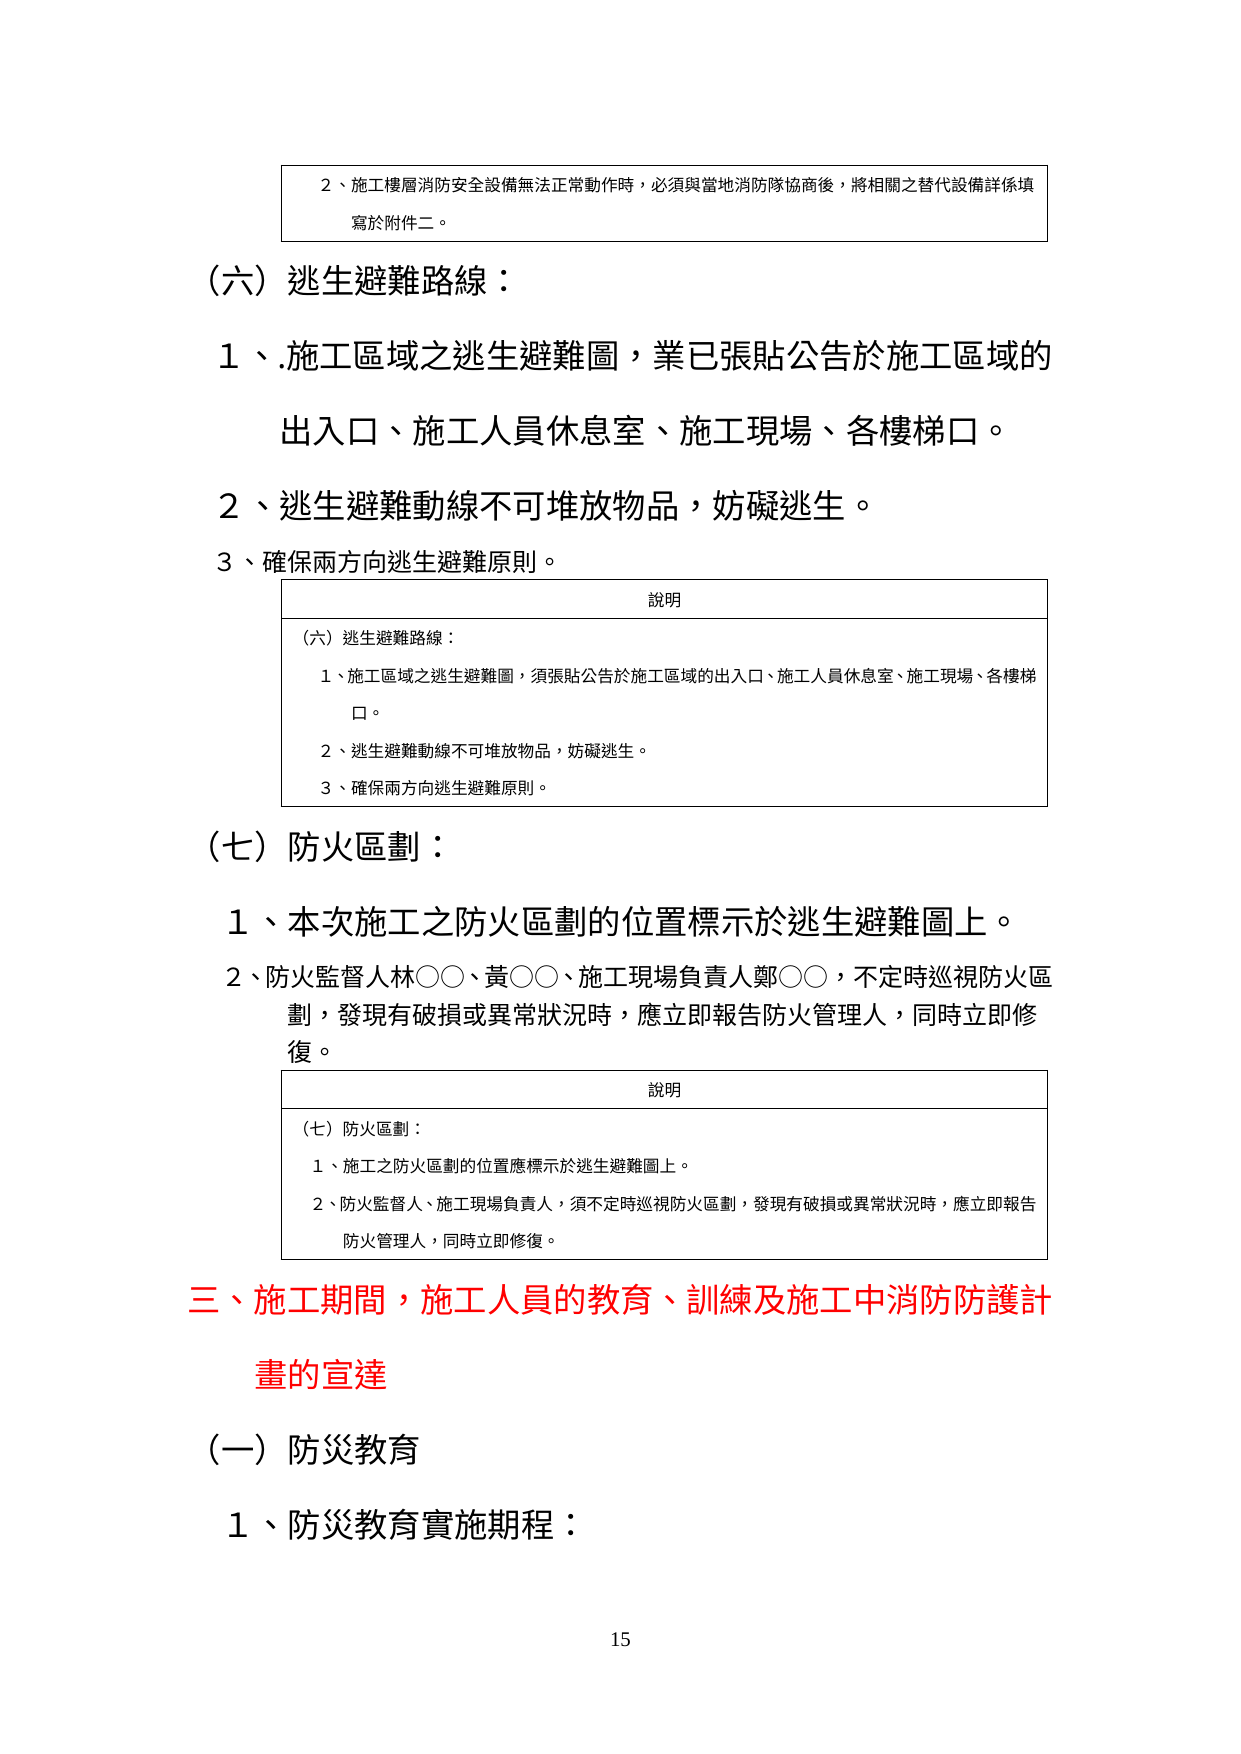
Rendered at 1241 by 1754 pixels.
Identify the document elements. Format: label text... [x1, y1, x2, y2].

table_header 說明 [282, 1071, 1047, 1108]
text （六）逃生避難路線： [187, 242, 1053, 317]
text （一）防災教育 [187, 1410, 1053, 1485]
text ２、逃生避難動線不可堆放物品，妨礙逃生。 [212, 467, 1053, 542]
text （七）防火區劃： [187, 807, 1053, 882]
table_cell （七）防火區劃： １、施工之防火區劃的位置應標示於逃生避難圖上。 ２、防火監督人、施工現場負責人，須不定時巡視防火區劃，發現有破損或異常狀況時，應立即報告防火管理人，同時立即修復。 [282, 1109, 1047, 1259]
text 三、施工期間，施工人員的教育、訓練及施工中消防防護計畫的宣達 [187, 1260, 1053, 1410]
text １、本次施工之防火區劃的位置標示於逃生避難圖上。 [187, 882, 1053, 957]
text ３、確保兩方向逃生避難原則。 [212, 542, 1053, 579]
text ２、防火監督人林○○、黃○○、施工現場負責人鄭○○，不定時巡視防火區劃，發現有破損或異常狀況時，應立即報告防火管理人，同時立即修復。 [221, 957, 1053, 1070]
table_cell ２、施工樓層消防安全設備無法正常動作時，必須與當地消防隊協商後，將相關之替代設備詳係填寫於附件二。 [282, 166, 1047, 241]
table_cell （六）逃生避難路線： １、施工區域之逃生避難圖，須張貼公告於施工區域的出入口、施工人員休息室、施工現場、各樓梯口。 ２、逃生避難動線不可堆放物品，妨礙逃生。 ３、確保兩方向逃生避難原則。 [282, 619, 1047, 806]
text １、.施工區域之逃生避難圖，業已張貼公告於施工區域的出入口、施工人員休息室、施工現場、各樓梯口。 [212, 317, 1053, 467]
text １、防災教育實施期程： [221, 1485, 1053, 1560]
table_header 說明 [282, 580, 1047, 618]
